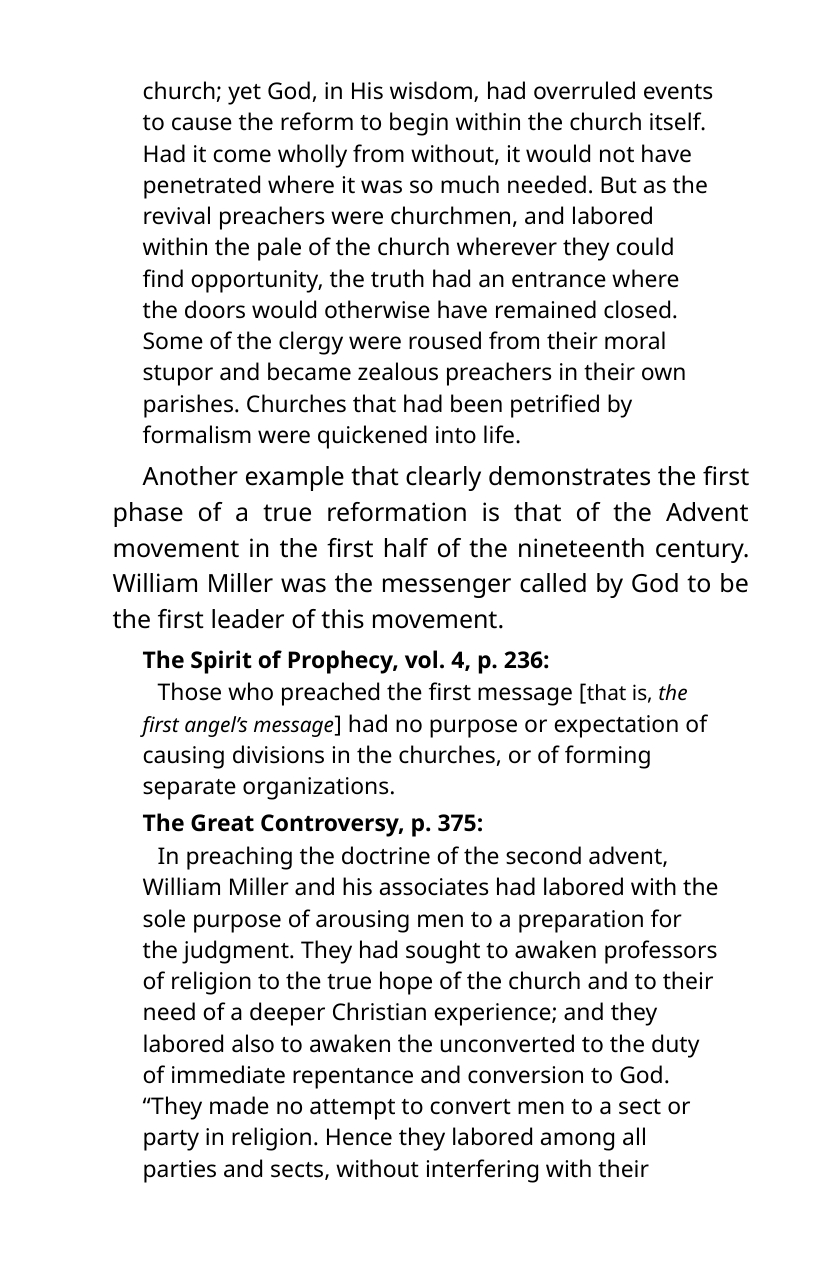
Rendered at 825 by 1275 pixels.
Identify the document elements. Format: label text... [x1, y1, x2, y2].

text Those who preached the first message [that is, the first angel’s message] had no purpose or expectation of causing divisions in the churches, or of forming separate organizations. [142, 676, 720, 801]
text The Great Controversy, p. 375: [142, 807, 750, 839]
text church; yet God, in His wisdom, had overruled events to cause the reform to begin within the church itself. Had it come wholly from without, it would not have penetrated where it was so much needed. But as the revival preachers were churchmen, and labored within the pale of the church wherever they could find opportunity, the truth had an entrance where the doors would otherwise have remained closed. Some of the clergy were roused from their moral stupor and became zealous preachers in their own parishes. Churches that had been petrified by formalism were quickened into life. [142, 75, 720, 450]
text In preaching the doctrine of the second advent, William Miller and his associates had labored with the sole purpose of arousing men to a preparation for the judgment. They had sought to awaken professors of religion to the true hope of the church and to their need of a deeper Christian experience; and they labored also to awaken the unconverted to the duty of immediate repentance and conversion to God. “They made no attempt to convert men to a sect or party in religion. Hence they labored among all parties and sects, without interfering with their [142, 840, 720, 1184]
text Another example that clearly demonstrates the first phase of a true reformation is that of the Advent movement in the first half of the nineteenth century. William Miller was the messenger called by God to be the first leader of this movement. [112, 459, 750, 636]
text The Spirit of Prophecy, vol. 4, p. 236: [142, 644, 750, 675]
